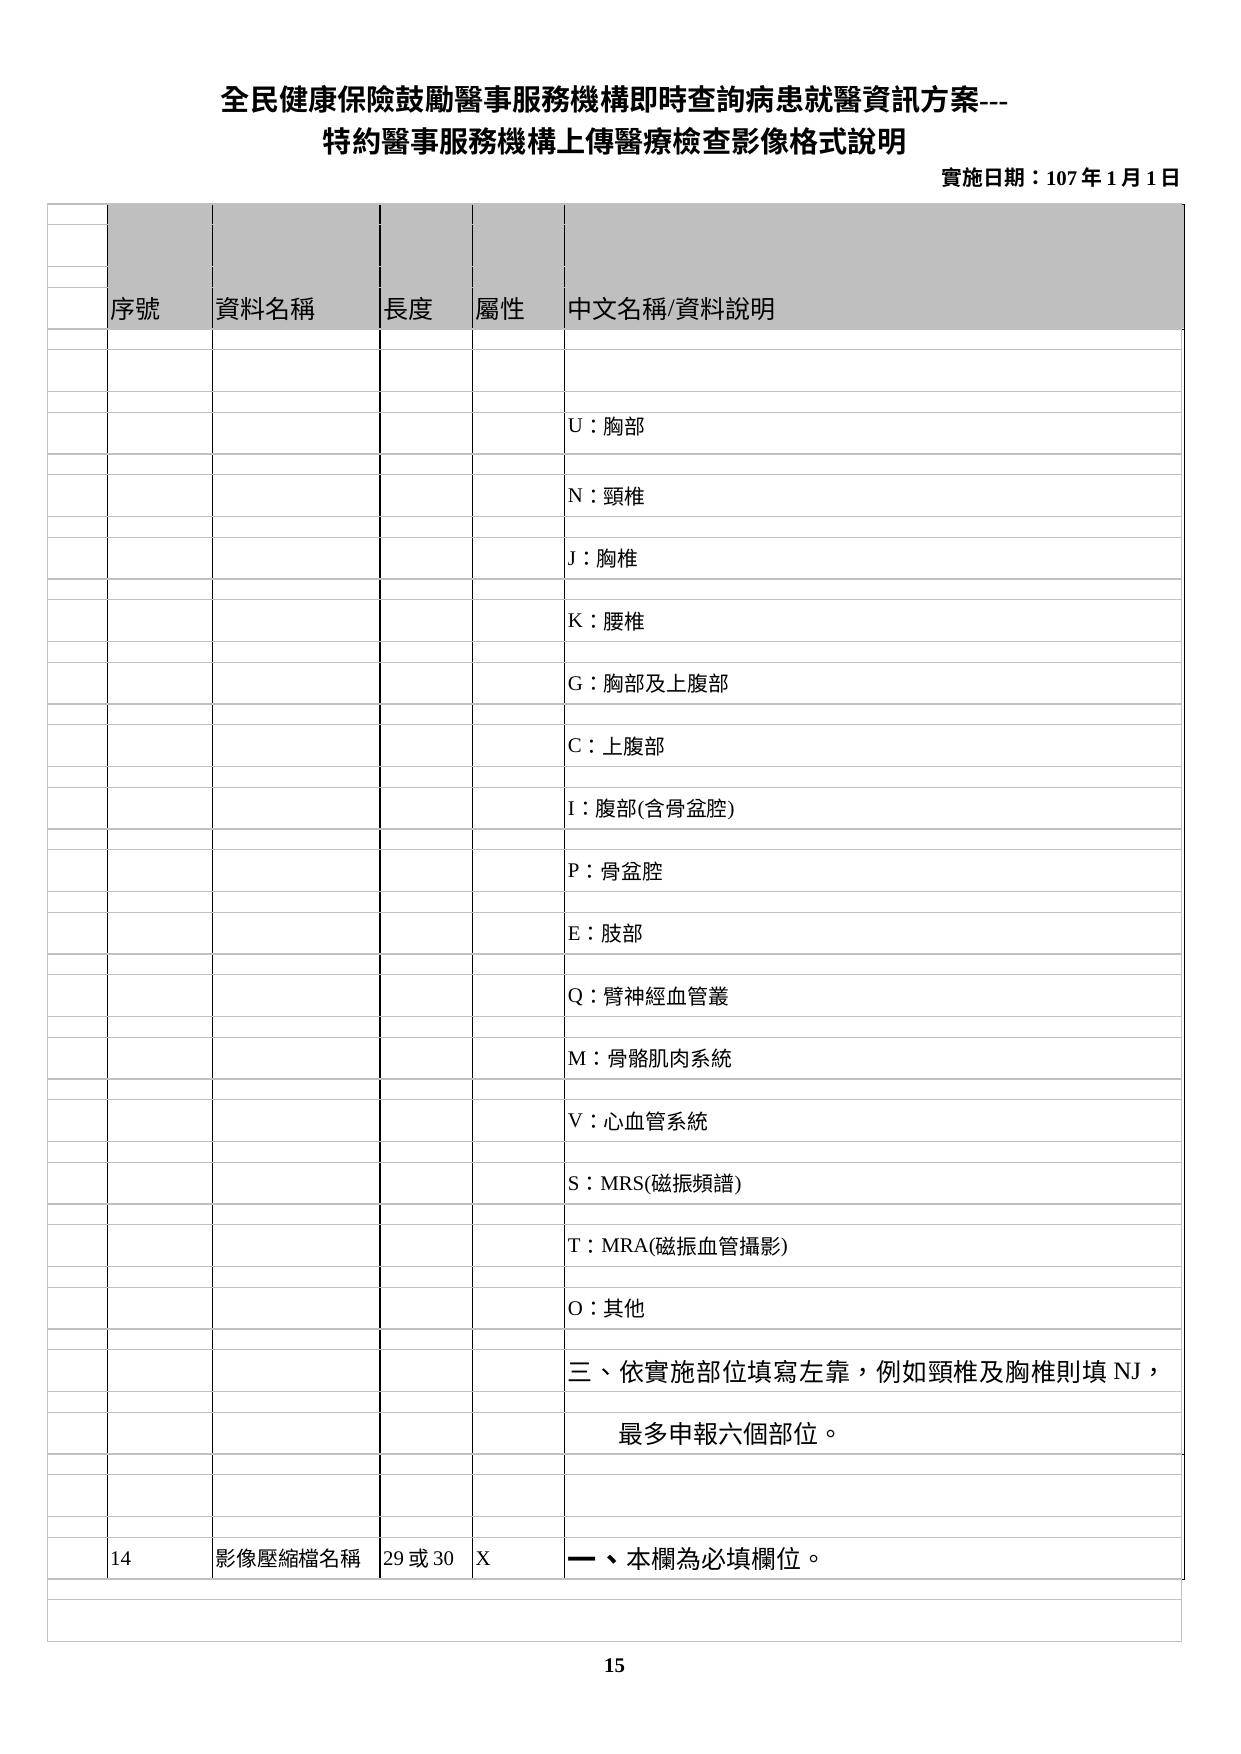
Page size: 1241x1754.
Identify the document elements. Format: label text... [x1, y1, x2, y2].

table_cell [213, 455, 379, 474]
table_cell [108, 1080, 212, 1099]
table_cell [108, 1225, 212, 1266]
table_header 資料名稱 [213, 288, 379, 328]
table_cell 醫令為「電腦斷層造影」、「磁振造影」、「齒顎全景 X光片攝影」，本欄為必填欄位。 比照門住診申報格式診療部位代碼： 醫令為牙科「齒顎全景 X光片攝影」(醫令代碼34004C)時，牙齒部位編碼請依FDI牙位表示法及下表填列，每筆醫令最多填三個編碼。 醫令為「電腦斷層造影」(醫令代碼如表一)及磁振造影(醫令代碼如表二) ，診療部位填寫代碼如下： H：頭部 A：頸部 F：頭頸部 U：胸部 N：頸椎 J：胸椎 K：腰椎 G：胸部及上腹部 C：上腹部 I：腹部(含骨盆腔) P：骨盆腔 E：肢部 Q：臂神經血管叢 M：骨骼肌肉系統 V：心血管系統 S：MRS(磁振頻譜) T：MRA(磁振血管攝影) O：其他 三、依實施部位填寫左靠，例如頸椎及胸椎則填NJ，最多申報六個部位。 [565, 767, 1181, 787]
table_cell 醫令為「電腦斷層造影」、「磁振造影」、「齒顎全景 X光片攝影」，本欄為必填欄位。 比照門住診申報格式診療部位代碼： 醫令為牙科「齒顎全景 X光片攝影」(醫令代碼34004C)時，牙齒部位編碼請依FDI牙位表示法及下表填列，每筆醫令最多填三個編碼。 醫令為「電腦斷層造影」(醫令代碼如表一)及磁振造影(醫令代碼如表二) ，診療部位填寫代碼如下： H：頭部 A：頸部 F：頭頸部 U：胸部 N：頸椎 J：胸椎 K：腰椎 G：胸部及上腹部 C：上腹部 I：腹部(含骨盆腔) P：骨盆腔 E：肢部 Q：臂神經血管叢 M：骨骼肌肉系統 V：心血管系統 S：MRS(磁振頻譜) T：MRA(磁振血管攝影) O：其他 三、依實施部位填寫左靠，例如頸椎及胸椎則填NJ，最多申報六個部位。 [565, 955, 1181, 974]
table_cell [213, 600, 379, 641]
table_cell [473, 913, 564, 953]
table_cell 醫令為「電腦斷層造影」、「磁振造影」、「齒顎全景 X光片攝影」，本欄為必填欄位。 比照門住診申報格式診療部位代碼： 醫令為牙科「齒顎全景 X光片攝影」(醫令代碼34004C)時，牙齒部位編碼請依FDI牙位表示法及下表填列，每筆醫令最多填三個編碼。 醫令為「電腦斷層造影」(醫令代碼如表一)及磁振造影(醫令代碼如表二) ，診療部位填寫代碼如下： H：頭部 A：頸部 F：頭頸部 U：胸部 N：頸椎 J：胸椎 K：腰椎 G：胸部及上腹部 C：上腹部 I：腹部(含骨盆腔) P：骨盆腔 E：肢部 Q：臂神經血管叢 M：骨骼肌肉系統 V：心血管系統 S：MRS(磁振頻譜) T：MRA(磁振血管攝影) O：其他 三、依實施部位填寫左靠，例如頸椎及胸椎則填NJ，最多申報六個部位。 [565, 475, 1181, 516]
table_cell [473, 1330, 564, 1349]
table_cell [473, 517, 564, 537]
table_cell [108, 330, 212, 349]
table_cell 醫令為「電腦斷層造影」、「磁振造影」、「齒顎全景 X光片攝影」，本欄為必填欄位。 比照門住診申報格式診療部位代碼： 醫令為牙科「齒顎全景 X光片攝影」(醫令代碼34004C)時，牙齒部位編碼請依FDI牙位表示法及下表填列，每筆醫令最多填三個編碼。 醫令為「電腦斷層造影」(醫令代碼如表一)及磁振造影(醫令代碼如表二) ，診療部位填寫代碼如下： H：頭部 A：頸部 F：頭頸部 U：胸部 N：頸椎 J：胸椎 K：腰椎 G：胸部及上腹部 C：上腹部 I：腹部(含骨盆腔) P：骨盆腔 E：肢部 Q：臂神經血管叢 M：骨骼肌肉系統 V：心血管系統 S：MRS(磁振頻譜) T：MRA(磁振血管攝影) O：其他 三、依實施部位填寫左靠，例如頸椎及胸椎則填NJ，最多申報六個部位。 [565, 538, 1181, 578]
table_cell 醫令為「電腦斷層造影」、「磁振造影」、「齒顎全景 X光片攝影」，本欄為必填欄位。 比照門住診申報格式診療部位代碼： 醫令為牙科「齒顎全景 X光片攝影」(醫令代碼34004C)時，牙齒部位編碼請依FDI牙位表示法及下表填列，每筆醫令最多填三個編碼。 醫令為「電腦斷層造影」(醫令代碼如表一)及磁振造影(醫令代碼如表二) ，診療部位填寫代碼如下： H：頭部 A：頸部 F：頭頸部 U：胸部 N：頸椎 J：胸椎 K：腰椎 G：胸部及上腹部 C：上腹部 I：腹部(含骨盆腔) P：骨盆腔 E：肢部 Q：臂神經血管叢 M：骨骼肌肉系統 V：心血管系統 S：MRS(磁振頻譜) T：MRA(磁振血管攝影) O：其他 三、依實施部位填寫左靠，例如頸椎及胸椎則填NJ，最多申報六個部位。 [565, 1392, 1181, 1412]
table_cell [213, 1330, 379, 1349]
table_cell [473, 830, 564, 849]
table_cell [473, 663, 564, 703]
table_header [565, 225, 1181, 266]
table_cell [108, 1350, 212, 1391]
table_cell 醫令為「電腦斷層造影」、「磁振造影」、「齒顎全景 X光片攝影」，本欄為必填欄位。 比照門住診申報格式診療部位代碼： 醫令為牙科「齒顎全景 X光片攝影」(醫令代碼34004C)時，牙齒部位編碼請依FDI牙位表示法及下表填列，每筆醫令最多填三個編碼。 醫令為「電腦斷層造影」(醫令代碼如表一)及磁振造影(醫令代碼如表二) ，診療部位填寫代碼如下： H：頭部 A：頸部 F：頭頸部 U：胸部 N：頸椎 J：胸椎 K：腰椎 G：胸部及上腹部 C：上腹部 I：腹部(含骨盆腔) P：骨盆腔 E：肢部 Q：臂神經血管叢 M：骨骼肌肉系統 V：心血管系統 S：MRS(磁振頻譜) T：MRA(磁振血管攝影) O：其他 三、依實施部位填寫左靠，例如頸椎及胸椎則填NJ，最多申報六個部位。 [565, 517, 1181, 537]
table_cell [473, 1205, 564, 1224]
table_cell 醫令為「電腦斷層造影」、「磁振造影」、「齒顎全景 X光片攝影」，本欄為必填欄位。 比照門住診申報格式診療部位代碼： 醫令為牙科「齒顎全景 X光片攝影」(醫令代碼34004C)時，牙齒部位編碼請依FDI牙位表示法及下表填列，每筆醫令最多填三個編碼。 醫令為「電腦斷層造影」(醫令代碼如表一)及磁振造影(醫令代碼如表二) ，診療部位填寫代碼如下： H：頭部 A：頸部 F：頭頸部 U：胸部 N：頸椎 J：胸椎 K：腰椎 G：胸部及上腹部 C：上腹部 I：腹部(含骨盆腔) P：骨盆腔 E：肢部 Q：臂神經血管叢 M：骨骼肌肉系統 V：心血管系統 S：MRS(磁振頻譜) T：MRA(磁振血管攝影) O：其他 三、依實施部位填寫左靠，例如頸椎及胸椎則填NJ，最多申報六個部位。 [565, 705, 1181, 724]
table_cell [381, 1017, 472, 1037]
table_cell [213, 1413, 379, 1453]
table_cell 醫令為「電腦斷層造影」、「磁振造影」、「齒顎全景 X光片攝影」，本欄為必填欄位。 比照門住診申報格式診療部位代碼： 醫令為牙科「齒顎全景 X光片攝影」(醫令代碼34004C)時，牙齒部位編碼請依FDI牙位表示法及下表填列，每筆醫令最多填三個編碼。 醫令為「電腦斷層造影」(醫令代碼如表一)及磁振造影(醫令代碼如表二) ，診療部位填寫代碼如下： H：頭部 A：頸部 F：頭頸部 U：胸部 N：頸椎 J：胸椎 K：腰椎 G：胸部及上腹部 C：上腹部 I：腹部(含骨盆腔) P：骨盆腔 E：肢部 Q：臂神經血管叢 M：骨骼肌肉系統 V：心血管系統 S：MRS(磁振頻譜) T：MRA(磁振血管攝影) O：其他 三、依實施部位填寫左靠，例如頸椎及胸椎則填NJ，最多申報六個部位。 [565, 1267, 1181, 1287]
table_cell [108, 350, 212, 391]
table_cell 醫令為「電腦斷層造影」、「磁振造影」、「齒顎全景 X光片攝影」，本欄為必填欄位。 比照門住診申報格式診療部位代碼： 醫令為牙科「齒顎全景 X光片攝影」(醫令代碼34004C)時，牙齒部位編碼請依FDI牙位表示法及下表填列，每筆醫令最多填三個編碼。 醫令為「電腦斷層造影」(醫令代碼如表一)及磁振造影(醫令代碼如表二) ，診療部位填寫代碼如下： H：頭部 A：頸部 F：頭頸部 U：胸部 N：頸椎 J：胸椎 K：腰椎 G：胸部及上腹部 C：上腹部 I：腹部(含骨盆腔) P：骨盆腔 E：肢部 Q：臂神經血管叢 M：骨骼肌肉系統 V：心血管系統 S：MRS(磁振頻譜) T：MRA(磁振血管攝影) O：其他 三、依實施部位填寫左靠，例如頸椎及胸椎則填NJ，最多申報六個部位。 [565, 850, 1181, 891]
table_cell [381, 1350, 472, 1391]
table_cell [108, 1330, 212, 1349]
table_cell [381, 1413, 472, 1453]
table_cell [108, 850, 212, 891]
table_cell [381, 1455, 472, 1474]
table_cell [213, 1350, 379, 1391]
table_cell [213, 767, 379, 787]
table_cell 影像壓縮檔名稱 [213, 1538, 379, 1578]
table_cell [108, 1517, 212, 1537]
table_cell 醫令為「電腦斷層造影」、「磁振造影」、「齒顎全景 X光片攝影」，本欄為必填欄位。 比照門住診申報格式診療部位代碼： 醫令為牙科「齒顎全景 X光片攝影」(醫令代碼34004C)時，牙齒部位編碼請依FDI牙位表示法及下表填列，每筆醫令最多填三個編碼。 醫令為「電腦斷層造影」(醫令代碼如表一)及磁振造影(醫令代碼如表二) ，診療部位填寫代碼如下： H：頭部 A：頸部 F：頭頸部 U：胸部 N：頸椎 J：胸椎 K：腰椎 G：胸部及上腹部 C：上腹部 I：腹部(含骨盆腔) P：骨盆腔 E：肢部 Q：臂神經血管叢 M：骨骼肌肉系統 V：心血管系統 S：MRS(磁振頻譜) T：MRA(磁振血管攝影) O：其他 三、依實施部位填寫左靠，例如頸椎及胸椎則填NJ，最多申報六個部位。 [565, 725, 1181, 766]
table_cell [381, 663, 472, 703]
table_cell [108, 1288, 212, 1328]
table_cell [381, 1142, 472, 1162]
table_cell [213, 538, 379, 578]
table_cell [473, 850, 564, 891]
table_cell 醫令為「電腦斷層造影」、「磁振造影」、「齒顎全景 X光片攝影」，本欄為必填欄位。 比照門住診申報格式診療部位代碼： 醫令為牙科「齒顎全景 X光片攝影」(醫令代碼34004C)時，牙齒部位編碼請依FDI牙位表示法及下表填列，每筆醫令最多填三個編碼。 醫令為「電腦斷層造影」(醫令代碼如表一)及磁振造影(醫令代碼如表二) ，診療部位填寫代碼如下： H：頭部 A：頸部 F：頭頸部 U：胸部 N：頸椎 J：胸椎 K：腰椎 G：胸部及上腹部 C：上腹部 I：腹部(含骨盆腔) P：骨盆腔 E：肢部 Q：臂神經血管叢 M：骨骼肌肉系統 V：心血管系統 S：MRS(磁振頻譜) T：MRA(磁振血管攝影) O：其他 三、依實施部位填寫左靠，例如頸椎及胸椎則填NJ，最多申報六個部位。 [565, 580, 1181, 599]
table_cell [213, 642, 379, 662]
table_cell [381, 913, 472, 953]
table_cell [381, 955, 472, 974]
table_cell [108, 538, 212, 578]
table_cell 醫令為「電腦斷層造影」、「磁振造影」、「齒顎全景 X光片攝影」，本欄為必填欄位。 比照門住診申報格式診療部位代碼： 醫令為牙科「齒顎全景 X光片攝影」(醫令代碼34004C)時，牙齒部位編碼請依FDI牙位表示法及下表填列，每筆醫令最多填三個編碼。 醫令為「電腦斷層造影」(醫令代碼如表一)及磁振造影(醫令代碼如表二) ，診療部位填寫代碼如下： H：頭部 A：頸部 F：頭頸部 U：胸部 N：頸椎 J：胸椎 K：腰椎 G：胸部及上腹部 C：上腹部 I：腹部(含骨盆腔) P：骨盆腔 E：肢部 Q：臂神經血管叢 M：骨骼肌肉系統 V：心血管系統 S：MRS(磁振頻譜) T：MRA(磁振血管攝影) O：其他 三、依實施部位填寫左靠，例如頸椎及胸椎則填NJ，最多申報六個部位。 [565, 892, 1181, 912]
table_cell [473, 392, 564, 412]
table_cell [381, 330, 472, 349]
table_cell [108, 725, 212, 766]
table_cell 29或30 [381, 1538, 472, 1578]
table_cell [213, 1267, 379, 1287]
table_cell [213, 850, 379, 891]
table_cell [213, 1392, 379, 1412]
table_cell [473, 455, 564, 474]
table_cell [213, 1163, 379, 1203]
table_cell [381, 413, 472, 453]
table_cell [213, 413, 379, 453]
table_cell [473, 725, 564, 766]
table_cell [108, 1413, 212, 1453]
table_cell [108, 455, 212, 474]
table_cell [213, 1288, 379, 1328]
table_cell [381, 1267, 472, 1287]
table_header 屬性 [473, 288, 564, 328]
table_cell [473, 642, 564, 662]
table_cell [381, 1330, 472, 1349]
table_cell 醫令為「電腦斷層造影」、「磁振造影」、「齒顎全景 X光片攝影」，本欄為必填欄位。 比照門住診申報格式診療部位代碼： 醫令為牙科「齒顎全景 X光片攝影」(醫令代碼34004C)時，牙齒部位編碼請依FDI牙位表示法及下表填列，每筆醫令最多填三個編碼。 醫令為「電腦斷層造影」(醫令代碼如表一)及磁振造影(醫令代碼如表二) ，診療部位填寫代碼如下： H：頭部 A：頸部 F：頭頸部 U：胸部 N：頸椎 J：胸椎 K：腰椎 G：胸部及上腹部 C：上腹部 I：腹部(含骨盆腔) P：骨盆腔 E：肢部 Q：臂神經血管叢 M：骨骼肌肉系統 V：心血管系統 S：MRS(磁振頻譜) T：MRA(磁振血管攝影) O：其他 三、依實施部位填寫左靠，例如頸椎及胸椎則填NJ，最多申報六個部位。 [565, 392, 1181, 412]
table_cell X [473, 1538, 564, 1578]
table_cell [381, 350, 472, 391]
table_cell 醫令為「電腦斷層造影」、「磁振造影」、「齒顎全景 X光片攝影」，本欄為必填欄位。 比照門住診申報格式診療部位代碼： 醫令為牙科「齒顎全景 X光片攝影」(醫令代碼34004C)時，牙齒部位編碼請依FDI牙位表示法及下表填列，每筆醫令最多填三個編碼。 醫令為「電腦斷層造影」(醫令代碼如表一)及磁振造影(醫令代碼如表二) ，診療部位填寫代碼如下： H：頭部 A：頸部 F：頭頸部 U：胸部 N：頸椎 J：胸椎 K：腰椎 G：胸部及上腹部 C：上腹部 I：腹部(含骨盆腔) P：骨盆腔 E：肢部 Q：臂神經血管叢 M：骨骼肌肉系統 V：心血管系統 S：MRS(磁振頻譜) T：MRA(磁振血管攝影) O：其他 三、依實施部位填寫左靠，例如頸椎及胸椎則填NJ，最多申報六個部位。 [565, 350, 1181, 391]
table_cell [473, 705, 564, 724]
table_cell [213, 705, 379, 724]
table_cell [108, 1205, 212, 1224]
table_cell [473, 955, 564, 974]
table_cell [108, 788, 212, 828]
table_cell [473, 1413, 564, 1453]
table_cell [213, 580, 379, 599]
table_cell [473, 767, 564, 787]
table_cell 醫令為「電腦斷層造影」、「磁振造影」、「齒顎全景 X光片攝影」，本欄為必填欄位。 比照門住診申報格式診療部位代碼： 醫令為牙科「齒顎全景 X光片攝影」(醫令代碼34004C)時，牙齒部位編碼請依FDI牙位表示法及下表填列，每筆醫令最多填三個編碼。 醫令為「電腦斷層造影」(醫令代碼如表一)及磁振造影(醫令代碼如表二) ，診療部位填寫代碼如下： H：頭部 A：頸部 F：頭頸部 U：胸部 N：頸椎 J：胸椎 K：腰椎 G：胸部及上腹部 C：上腹部 I：腹部(含骨盆腔) P：骨盆腔 E：肢部 Q：臂神經血管叢 M：骨骼肌肉系統 V：心血管系統 S：MRS(磁振頻譜) T：MRA(磁振血管攝影) O：其他 三、依實施部位填寫左靠，例如頸椎及胸椎則填NJ，最多申報六個部位。 [565, 788, 1181, 828]
table_cell [108, 1455, 212, 1474]
table_header [108, 267, 212, 287]
table_cell 本欄為必填欄位。 本欄請對應「醫療檢查影像檔案」之檔名，命名規則為『檔案類別(3碼)醫事機構代號(10碼)_案件編號(12碼).副檔名』(需包含底線、點及附檔名)。 壓縮檔案為CAB、7z格式，當格式為CAB時，長度為30；當格式為7z時，長度為29。 [565, 1517, 1181, 1537]
table_cell [108, 1267, 212, 1287]
table_cell 醫令為「電腦斷層造影」、「磁振造影」、「齒顎全景 X光片攝影」，本欄為必填欄位。 比照門住診申報格式診療部位代碼： 醫令為牙科「齒顎全景 X光片攝影」(醫令代碼34004C)時，牙齒部位編碼請依FDI牙位表示法及下表填列，每筆醫令最多填三個編碼。 醫令為「電腦斷層造影」(醫令代碼如表一)及磁振造影(醫令代碼如表二) ，診療部位填寫代碼如下： H：頭部 A：頸部 F：頭頸部 U：胸部 N：頸椎 J：胸椎 K：腰椎 G：胸部及上腹部 C：上腹部 I：腹部(含骨盆腔) P：骨盆腔 E：肢部 Q：臂神經血管叢 M：骨骼肌肉系統 V：心血管系統 S：MRS(磁振頻譜) T：MRA(磁振血管攝影) O：其他 三、依實施部位填寫左靠，例如頸椎及胸椎則填NJ，最多申報六個部位。 [565, 1038, 1181, 1078]
table_cell [473, 1288, 564, 1328]
table_cell [213, 350, 379, 391]
table_cell 醫令為「電腦斷層造影」、「磁振造影」、「齒顎全景 X光片攝影」，本欄為必填欄位。 比照門住診申報格式診療部位代碼： 醫令為牙科「齒顎全景 X光片攝影」(醫令代碼34004C)時，牙齒部位編碼請依FDI牙位表示法及下表填列，每筆醫令最多填三個編碼。 醫令為「電腦斷層造影」(醫令代碼如表一)及磁振造影(醫令代碼如表二) ，診療部位填寫代碼如下： H：頭部 A：頸部 F：頭頸部 U：胸部 N：頸椎 J：胸椎 K：腰椎 G：胸部及上腹部 C：上腹部 I：腹部(含骨盆腔) P：骨盆腔 E：肢部 Q：臂神經血管叢 M：骨骼肌肉系統 V：心血管系統 S：MRS(磁振頻譜) T：MRA(磁振血管攝影) O：其他 三、依實施部位填寫左靠，例如頸椎及胸椎則填NJ，最多申報六個部位。 [565, 1205, 1181, 1224]
table_cell [213, 663, 379, 703]
table_cell [473, 330, 564, 349]
table_header [381, 205, 472, 224]
table_cell 醫令為「電腦斷層造影」、「磁振造影」、「齒顎全景 X光片攝影」，本欄為必填欄位。 比照門住診申報格式診療部位代碼： 醫令為牙科「齒顎全景 X光片攝影」(醫令代碼34004C)時，牙齒部位編碼請依FDI牙位表示法及下表填列，每筆醫令最多填三個編碼。 醫令為「電腦斷層造影」(醫令代碼如表一)及磁振造影(醫令代碼如表二) ，診療部位填寫代碼如下： H：頭部 A：頸部 F：頭頸部 U：胸部 N：頸椎 J：胸椎 K：腰椎 G：胸部及上腹部 C：上腹部 I：腹部(含骨盆腔) P：骨盆腔 E：肢部 Q：臂神經血管叢 M：骨骼肌肉系統 V：心血管系統 S：MRS(磁振頻譜) T：MRA(磁振血管攝影) O：其他 三、依實施部位填寫左靠，例如頸椎及胸椎則填NJ，最多申報六個部位。 [565, 1100, 1181, 1141]
table_cell [108, 517, 212, 537]
table_cell 醫令為「電腦斷層造影」、「磁振造影」、「齒顎全景 X光片攝影」，本欄為必填欄位。 比照門住診申報格式診療部位代碼： 醫令為牙科「齒顎全景 X光片攝影」(醫令代碼34004C)時，牙齒部位編碼請依FDI牙位表示法及下表填列，每筆醫令最多填三個編碼。 醫令為「電腦斷層造影」(醫令代碼如表一)及磁振造影(醫令代碼如表二) ，診療部位填寫代碼如下： H：頭部 A：頸部 F：頭頸部 U：胸部 N：頸椎 J：胸椎 K：腰椎 G：胸部及上腹部 C：上腹部 I：腹部(含骨盆腔) P：骨盆腔 E：肢部 Q：臂神經血管叢 M：骨骼肌肉系統 V：心血管系統 S：MRS(磁振頻譜) T：MRA(磁振血管攝影) O：其他 三、依實施部位填寫左靠，例如頸椎及胸椎則填NJ，最多申報六個部位。 [565, 1288, 1181, 1328]
table_cell [381, 1288, 472, 1328]
table_cell [108, 475, 212, 516]
table_cell [381, 1038, 472, 1078]
table_cell [381, 1080, 472, 1099]
table_cell [381, 517, 472, 537]
table_cell [108, 705, 212, 724]
table_cell 醫令為「電腦斷層造影」、「磁振造影」、「齒顎全景 X光片攝影」，本欄為必填欄位。 比照門住診申報格式診療部位代碼： 醫令為牙科「齒顎全景 X光片攝影」(醫令代碼34004C)時，牙齒部位編碼請依FDI牙位表示法及下表填列，每筆醫令最多填三個編碼。 醫令為「電腦斷層造影」(醫令代碼如表一)及磁振造影(醫令代碼如表二) ，診療部位填寫代碼如下： H：頭部 A：頸部 F：頭頸部 U：胸部 N：頸椎 J：胸椎 K：腰椎 G：胸部及上腹部 C：上腹部 I：腹部(含骨盆腔) P：骨盆腔 E：肢部 Q：臂神經血管叢 M：骨骼肌肉系統 V：心血管系統 S：MRS(磁振頻譜) T：MRA(磁振血管攝影) O：其他 三、依實施部位填寫左靠，例如頸椎及胸椎則填NJ，最多申報六個部位。 [565, 1330, 1181, 1349]
table_cell [108, 892, 212, 912]
table_cell 醫令為「電腦斷層造影」、「磁振造影」、「齒顎全景 X光片攝影」，本欄為必填欄位。 比照門住診申報格式診療部位代碼： 醫令為牙科「齒顎全景 X光片攝影」(醫令代碼34004C)時，牙齒部位編碼請依FDI牙位表示法及下表填列，每筆醫令最多填三個編碼。 醫令為「電腦斷層造影」(醫令代碼如表一)及磁振造影(醫令代碼如表二) ，診療部位填寫代碼如下： H：頭部 A：頸部 F：頭頸部 U：胸部 N：頸椎 J：胸椎 K：腰椎 G：胸部及上腹部 C：上腹部 I：腹部(含骨盆腔) P：骨盆腔 E：肢部 Q：臂神經血管叢 M：骨骼肌肉系統 V：心血管系統 S：MRS(磁振頻譜) T：MRA(磁振血管攝影) O：其他 三、依實施部位填寫左靠，例如頸椎及胸椎則填NJ，最多申報六個部位。 [565, 1163, 1181, 1203]
table_cell [108, 955, 212, 974]
table_cell [381, 392, 472, 412]
table_cell 醫令為「電腦斷層造影」、「磁振造影」、「齒顎全景 X光片攝影」，本欄為必填欄位。 比照門住診申報格式診療部位代碼： 醫令為牙科「齒顎全景 X光片攝影」(醫令代碼34004C)時，牙齒部位編碼請依FDI牙位表示法及下表填列，每筆醫令最多填三個編碼。 醫令為「電腦斷層造影」(醫令代碼如表一)及磁振造影(醫令代碼如表二) ，診療部位填寫代碼如下： H：頭部 A：頸部 F：頭頸部 U：胸部 N：頸椎 J：胸椎 K：腰椎 G：胸部及上腹部 C：上腹部 I：腹部(含骨盆腔) P：骨盆腔 E：肢部 Q：臂神經血管叢 M：骨骼肌肉系統 V：心血管系統 S：MRS(磁振頻譜) T：MRA(磁振血管攝影) O：其他 三、依實施部位填寫左靠，例如頸椎及胸椎則填NJ，最多申報六個部位。 [565, 1350, 1181, 1391]
table_cell [381, 1517, 472, 1537]
table_cell [213, 725, 379, 766]
table_cell 醫令為「電腦斷層造影」、「磁振造影」、「齒顎全景 X光片攝影」，本欄為必填欄位。 比照門住診申報格式診療部位代碼： 醫令為牙科「齒顎全景 X光片攝影」(醫令代碼34004C)時，牙齒部位編碼請依FDI牙位表示法及下表填列，每筆醫令最多填三個編碼。 醫令為「電腦斷層造影」(醫令代碼如表一)及磁振造影(醫令代碼如表二) ，診療部位填寫代碼如下： H：頭部 A：頸部 F：頭頸部 U：胸部 N：頸椎 J：胸椎 K：腰椎 G：胸部及上腹部 C：上腹部 I：腹部(含骨盆腔) P：骨盆腔 E：肢部 Q：臂神經血管叢 M：骨骼肌肉系統 V：心血管系統 S：MRS(磁振頻譜) T：MRA(磁振血管攝影) O：其他 三、依實施部位填寫左靠，例如頸椎及胸椎則填NJ，最多申報六個部位。 [565, 413, 1181, 453]
table_cell 醫令為「電腦斷層造影」、「磁振造影」、「齒顎全景 X光片攝影」，本欄為必填欄位。 比照門住診申報格式診療部位代碼： 醫令為牙科「齒顎全景 X光片攝影」(醫令代碼34004C)時，牙齒部位編碼請依FDI牙位表示法及下表填列，每筆醫令最多填三個編碼。 醫令為「電腦斷層造影」(醫令代碼如表一)及磁振造影(醫令代碼如表二) ，診療部位填寫代碼如下： H：頭部 A：頸部 F：頭頸部 U：胸部 N：頸椎 J：胸椎 K：腰椎 G：胸部及上腹部 C：上腹部 I：腹部(含骨盆腔) P：骨盆腔 E：肢部 Q：臂神經血管叢 M：骨骼肌肉系統 V：心血管系統 S：MRS(磁振頻譜) T：MRA(磁振血管攝影) O：其他 三、依實施部位填寫左靠，例如頸椎及胸椎則填NJ，最多申報六個部位。 [565, 600, 1181, 641]
table_cell [473, 350, 564, 391]
table_cell [108, 663, 212, 703]
table_cell [108, 1100, 212, 1141]
table_cell [108, 913, 212, 953]
table_cell [381, 1163, 472, 1203]
table_cell [213, 913, 379, 953]
table_cell [213, 788, 379, 828]
table_header [473, 267, 564, 287]
table_cell [108, 392, 212, 412]
table_cell 醫令為「電腦斷層造影」、「磁振造影」、「齒顎全景 X光片攝影」，本欄為必填欄位。 比照門住診申報格式診療部位代碼： 醫令為牙科「齒顎全景 X光片攝影」(醫令代碼34004C)時，牙齒部位編碼請依FDI牙位表示法及下表填列，每筆醫令最多填三個編碼。 醫令為「電腦斷層造影」(醫令代碼如表一)及磁振造影(醫令代碼如表二) ，診療部位填寫代碼如下： H：頭部 A：頸部 F：頭頸部 U：胸部 N：頸椎 J：胸椎 K：腰椎 G：胸部及上腹部 C：上腹部 I：腹部(含骨盆腔) P：骨盆腔 E：肢部 Q：臂神經血管叢 M：骨骼肌肉系統 V：心血管系統 S：MRS(磁振頻譜) T：MRA(磁振血管攝影) O：其他 三、依實施部位填寫左靠，例如頸椎及胸椎則填NJ，最多申報六個部位。 [565, 330, 1181, 349]
table_cell [213, 1455, 379, 1474]
table_cell [473, 1017, 564, 1037]
table_cell [381, 538, 472, 578]
table_cell [473, 1392, 564, 1412]
table_cell [473, 1080, 564, 1099]
table_cell 醫令為「電腦斷層造影」、「磁振造影」、「齒顎全景 X光片攝影」，本欄為必填欄位。 比照門住診申報格式診療部位代碼： 醫令為牙科「齒顎全景 X光片攝影」(醫令代碼34004C)時，牙齒部位編碼請依FDI牙位表示法及下表填列，每筆醫令最多填三個編碼。 醫令為「電腦斷層造影」(醫令代碼如表一)及磁振造影(醫令代碼如表二) ，診療部位填寫代碼如下： H：頭部 A：頸部 F：頭頸部 U：胸部 N：頸椎 J：胸椎 K：腰椎 G：胸部及上腹部 C：上腹部 I：腹部(含骨盆腔) P：骨盆腔 E：肢部 Q：臂神經血管叢 M：骨骼肌肉系統 V：心血管系統 S：MRS(磁振頻譜) T：MRA(磁振血管攝影) O：其他 三、依實施部位填寫左靠，例如頸椎及胸椎則填NJ，最多申報六個部位。 [565, 455, 1181, 474]
table_cell [213, 830, 379, 849]
table_cell [108, 767, 212, 787]
table_header 中文名稱/資料說明 [565, 288, 1181, 328]
table_cell [473, 892, 564, 912]
table_cell [381, 600, 472, 641]
table_cell [108, 830, 212, 849]
table_cell [473, 788, 564, 828]
table_cell [213, 1205, 379, 1224]
table_cell 醫令為「電腦斷層造影」、「磁振造影」、「齒顎全景 X光片攝影」，本欄為必填欄位。 比照門住診申報格式診療部位代碼： 醫令為牙科「齒顎全景 X光片攝影」(醫令代碼34004C)時，牙齒部位編碼請依FDI牙位表示法及下表填列，每筆醫令最多填三個編碼。 醫令為「電腦斷層造影」(醫令代碼如表一)及磁振造影(醫令代碼如表二) ，診療部位填寫代碼如下： H：頭部 A：頸部 F：頭頸部 U：胸部 N：頸椎 J：胸椎 K：腰椎 G：胸部及上腹部 C：上腹部 I：腹部(含骨盆腔) P：骨盆腔 E：肢部 Q：臂神經血管叢 M：骨骼肌肉系統 V：心血管系統 S：MRS(磁振頻譜) T：MRA(磁振血管攝影) O：其他 三、依實施部位填寫左靠，例如頸椎及胸椎則填NJ，最多申報六個部位。 [565, 1225, 1181, 1266]
table_header [213, 205, 379, 224]
table_cell [213, 1100, 379, 1141]
table_cell [381, 642, 472, 662]
table_cell [213, 392, 379, 412]
table_header 序號 [108, 288, 212, 328]
table_cell [473, 475, 564, 516]
table_cell [213, 975, 379, 1016]
table_cell [381, 1205, 472, 1224]
table_cell [381, 455, 472, 474]
table_cell [108, 1038, 212, 1078]
table_header [213, 267, 379, 287]
table_cell [213, 1017, 379, 1037]
table_cell [213, 1038, 379, 1078]
table_cell [108, 1475, 212, 1516]
table_cell [381, 1475, 472, 1516]
table_cell [213, 1475, 379, 1516]
table_header [473, 205, 564, 224]
table_cell [381, 975, 472, 1016]
table_header [473, 225, 564, 266]
table_cell 14 [108, 1538, 212, 1578]
table_cell [108, 642, 212, 662]
table_cell [381, 1100, 472, 1141]
table_cell [381, 892, 472, 912]
table_cell [213, 1142, 379, 1162]
table_cell [108, 1163, 212, 1203]
table_cell [381, 850, 472, 891]
table_cell [473, 1142, 564, 1162]
table_cell [381, 788, 472, 828]
table_header [381, 267, 472, 287]
table_cell [213, 955, 379, 974]
table_cell [381, 580, 472, 599]
table_cell 醫令為「電腦斷層造影」、「磁振造影」、「齒顎全景 X光片攝影」，本欄為必填欄位。 比照門住診申報格式診療部位代碼： 醫令為牙科「齒顎全景 X光片攝影」(醫令代碼34004C)時，牙齒部位編碼請依FDI牙位表示法及下表填列，每筆醫令最多填三個編碼。 醫令為「電腦斷層造影」(醫令代碼如表一)及磁振造影(醫令代碼如表二) ，診療部位填寫代碼如下： H：頭部 A：頸部 F：頭頸部 U：胸部 N：頸椎 J：胸椎 K：腰椎 G：胸部及上腹部 C：上腹部 I：腹部(含骨盆腔) P：骨盆腔 E：肢部 Q：臂神經血管叢 M：骨骼肌肉系統 V：心血管系統 S：MRS(磁振頻譜) T：MRA(磁振血管攝影) O：其他 三、依實施部位填寫左靠，例如頸椎及胸椎則填NJ，最多申報六個部位。 [565, 642, 1181, 662]
table_cell [473, 1475, 564, 1516]
table_cell [473, 1517, 564, 1537]
table_cell [381, 1225, 472, 1266]
table_cell 本欄為必填欄位。 本欄請對應「醫療檢查影像檔案」之檔名，命名規則為『檔案類別(3碼)醫事機構代號(10碼)_案件編號(12碼).副檔名』(需包含底線、點及附檔名)。 壓縮檔案為CAB、7z格式，當格式為CAB時，長度為30；當格式為7z時，長度為29。 [565, 1475, 1181, 1516]
table_cell [213, 330, 379, 349]
table_header [108, 205, 212, 224]
table_cell [473, 1225, 564, 1266]
table_cell [213, 1225, 379, 1266]
table_cell [108, 975, 212, 1016]
table_cell [473, 413, 564, 453]
table_cell 醫令為「電腦斷層造影」、「磁振造影」、「齒顎全景 X光片攝影」，本欄為必填欄位。 比照門住診申報格式診療部位代碼： 醫令為牙科「齒顎全景 X光片攝影」(醫令代碼34004C)時，牙齒部位編碼請依FDI牙位表示法及下表填列，每筆醫令最多填三個編碼。 醫令為「電腦斷層造影」(醫令代碼如表一)及磁振造影(醫令代碼如表二) ，診療部位填寫代碼如下： H：頭部 A：頸部 F：頭頸部 U：胸部 N：頸椎 J：胸椎 K：腰椎 G：胸部及上腹部 C：上腹部 I：腹部(含骨盆腔) P：骨盆腔 E：肢部 Q：臂神經血管叢 M：骨骼肌肉系統 V：心血管系統 S：MRS(磁振頻譜) T：MRA(磁振血管攝影) O：其他 三、依實施部位填寫左靠，例如頸椎及胸椎則填NJ，最多申報六個部位。 [565, 975, 1181, 1016]
table_cell [381, 705, 472, 724]
table_cell [473, 1038, 564, 1078]
table_cell [381, 725, 472, 766]
table_cell 醫令為「電腦斷層造影」、「磁振造影」、「齒顎全景 X光片攝影」，本欄為必填欄位。 比照門住診申報格式診療部位代碼： 醫令為牙科「齒顎全景 X光片攝影」(醫令代碼34004C)時，牙齒部位編碼請依FDI牙位表示法及下表填列，每筆醫令最多填三個編碼。 醫令為「電腦斷層造影」(醫令代碼如表一)及磁振造影(醫令代碼如表二) ，診療部位填寫代碼如下： H：頭部 A：頸部 F：頭頸部 U：胸部 N：頸椎 J：胸椎 K：腰椎 G：胸部及上腹部 C：上腹部 I：腹部(含骨盆腔) P：骨盆腔 E：肢部 Q：臂神經血管叢 M：骨骼肌肉系統 V：心血管系統 S：MRS(磁振頻譜) T：MRA(磁振血管攝影) O：其他 三、依實施部位填寫左靠，例如頸椎及胸椎則填NJ，最多申報六個部位。 [565, 830, 1181, 849]
table_cell 醫令為「電腦斷層造影」、「磁振造影」、「齒顎全景 X光片攝影」，本欄為必填欄位。 比照門住診申報格式診療部位代碼： 醫令為牙科「齒顎全景 X光片攝影」(醫令代碼34004C)時，牙齒部位編碼請依FDI牙位表示法及下表填列，每筆醫令最多填三個編碼。 醫令為「電腦斷層造影」(醫令代碼如表一)及磁振造影(醫令代碼如表二) ，診療部位填寫代碼如下： H：頭部 A：頸部 F：頭頸部 U：胸部 N：頸椎 J：胸椎 K：腰椎 G：胸部及上腹部 C：上腹部 I：腹部(含骨盆腔) P：骨盆腔 E：肢部 Q：臂神經血管叢 M：骨骼肌肉系統 V：心血管系統 S：MRS(磁振頻譜) T：MRA(磁振血管攝影) O：其他 三、依實施部位填寫左靠，例如頸椎及胸椎則填NJ，最多申報六個部位。 [565, 1080, 1181, 1099]
table_cell [108, 600, 212, 641]
table_header 長度 [381, 288, 472, 328]
table_cell [473, 538, 564, 578]
table_cell [213, 1080, 379, 1099]
table_cell 本欄為必填欄位。 本欄請對應「醫療檢查影像檔案」之檔名，命名規則為『檔案類別(3碼)醫事機構代號(10碼)_案件編號(12碼).副檔名』(需包含底線、點及附檔名)。 壓縮檔案為CAB、7z格式，當格式為CAB時，長度為30；當格式為7z時，長度為29。 [565, 1455, 1181, 1474]
table_cell [473, 600, 564, 641]
table_cell [473, 975, 564, 1016]
table_cell [473, 1455, 564, 1474]
table_header [565, 205, 1181, 224]
table_cell [213, 892, 379, 912]
table_cell 本欄為必填欄位。 本欄請對應「醫療檢查影像檔案」之檔名，命名規則為『檔案類別(3碼)醫事機構代號(10碼)_案件編號(12碼).副檔名』(需包含底線、點及附檔名)。 壓縮檔案為CAB、7z格式，當格式為CAB時，長度為30；當格式為7z時，長度為29。 [565, 1538, 1181, 1578]
table_cell [108, 1017, 212, 1037]
table_cell [108, 580, 212, 599]
table_cell [473, 1350, 564, 1391]
table_cell [381, 1392, 472, 1412]
table_header [381, 225, 472, 266]
table_cell [213, 517, 379, 537]
table_cell [473, 1267, 564, 1287]
table_header [213, 225, 379, 266]
table_cell [473, 1100, 564, 1141]
table_cell 醫令為「電腦斷層造影」、「磁振造影」、「齒顎全景 X光片攝影」，本欄為必填欄位。 比照門住診申報格式診療部位代碼： 醫令為牙科「齒顎全景 X光片攝影」(醫令代碼34004C)時，牙齒部位編碼請依FDI牙位表示法及下表填列，每筆醫令最多填三個編碼。 醫令為「電腦斷層造影」(醫令代碼如表一)及磁振造影(醫令代碼如表二) ，診療部位填寫代碼如下： H：頭部 A：頸部 F：頭頸部 U：胸部 N：頸椎 J：胸椎 K：腰椎 G：胸部及上腹部 C：上腹部 I：腹部(含骨盆腔) P：骨盆腔 E：肢部 Q：臂神經血管叢 M：骨骼肌肉系統 V：心血管系統 S：MRS(磁振頻譜) T：MRA(磁振血管攝影) O：其他 三、依實施部位填寫左靠，例如頸椎及胸椎則填NJ，最多申報六個部位。 [565, 1017, 1181, 1037]
table_cell 醫令為「電腦斷層造影」、「磁振造影」、「齒顎全景 X光片攝影」，本欄為必填欄位。 比照門住診申報格式診療部位代碼： 醫令為牙科「齒顎全景 X光片攝影」(醫令代碼34004C)時，牙齒部位編碼請依FDI牙位表示法及下表填列，每筆醫令最多填三個編碼。 醫令為「電腦斷層造影」(醫令代碼如表一)及磁振造影(醫令代碼如表二) ，診療部位填寫代碼如下： H：頭部 A：頸部 F：頭頸部 U：胸部 N：頸椎 J：胸椎 K：腰椎 G：胸部及上腹部 C：上腹部 I：腹部(含骨盆腔) P：骨盆腔 E：肢部 Q：臂神經血管叢 M：骨骼肌肉系統 V：心血管系統 S：MRS(磁振頻譜) T：MRA(磁振血管攝影) O：其他 三、依實施部位填寫左靠，例如頸椎及胸椎則填NJ，最多申報六個部位。 [565, 1142, 1181, 1162]
table_cell [213, 475, 379, 516]
table_cell 醫令為「電腦斷層造影」、「磁振造影」、「齒顎全景 X光片攝影」，本欄為必填欄位。 比照門住診申報格式診療部位代碼： 醫令為牙科「齒顎全景 X光片攝影」(醫令代碼34004C)時，牙齒部位編碼請依FDI牙位表示法及下表填列，每筆醫令最多填三個編碼。 醫令為「電腦斷層造影」(醫令代碼如表一)及磁振造影(醫令代碼如表二) ，診療部位填寫代碼如下： H：頭部 A：頸部 F：頭頸部 U：胸部 N：頸椎 J：胸椎 K：腰椎 G：胸部及上腹部 C：上腹部 I：腹部(含骨盆腔) P：骨盆腔 E：肢部 Q：臂神經血管叢 M：骨骼肌肉系統 V：心血管系統 S：MRS(磁振頻譜) T：MRA(磁振血管攝影) O：其他 三、依實施部位填寫左靠，例如頸椎及胸椎則填NJ，最多申報六個部位。 [565, 1413, 1181, 1453]
table_cell [381, 475, 472, 516]
table_cell 醫令為「電腦斷層造影」、「磁振造影」、「齒顎全景 X光片攝影」，本欄為必填欄位。 比照門住診申報格式診療部位代碼： 醫令為牙科「齒顎全景 X光片攝影」(醫令代碼34004C)時，牙齒部位編碼請依FDI牙位表示法及下表填列，每筆醫令最多填三個編碼。 醫令為「電腦斷層造影」(醫令代碼如表一)及磁振造影(醫令代碼如表二) ，診療部位填寫代碼如下： H：頭部 A：頸部 F：頭頸部 U：胸部 N：頸椎 J：胸椎 K：腰椎 G：胸部及上腹部 C：上腹部 I：腹部(含骨盆腔) P：骨盆腔 E：肢部 Q：臂神經血管叢 M：骨骼肌肉系統 V：心血管系統 S：MRS(磁振頻譜) T：MRA(磁振血管攝影) O：其他 三、依實施部位填寫左靠，例如頸椎及胸椎則填NJ，最多申報六個部位。 [565, 663, 1181, 703]
table_cell [473, 580, 564, 599]
table_cell [381, 830, 472, 849]
table_header [565, 267, 1181, 287]
table_cell [108, 413, 212, 453]
table_cell [108, 1392, 212, 1412]
table_cell [108, 1142, 212, 1162]
table_cell 醫令為「電腦斷層造影」、「磁振造影」、「齒顎全景 X光片攝影」，本欄為必填欄位。 比照門住診申報格式診療部位代碼： 醫令為牙科「齒顎全景 X光片攝影」(醫令代碼34004C)時，牙齒部位編碼請依FDI牙位表示法及下表填列，每筆醫令最多填三個編碼。 醫令為「電腦斷層造影」(醫令代碼如表一)及磁振造影(醫令代碼如表二) ，診療部位填寫代碼如下： H：頭部 A：頸部 F：頭頸部 U：胸部 N：頸椎 J：胸椎 K：腰椎 G：胸部及上腹部 C：上腹部 I：腹部(含骨盆腔) P：骨盆腔 E：肢部 Q：臂神經血管叢 M：骨骼肌肉系統 V：心血管系統 S：MRS(磁振頻譜) T：MRA(磁振血管攝影) O：其他 三、依實施部位填寫左靠，例如頸椎及胸椎則填NJ，最多申報六個部位。 [565, 913, 1181, 953]
table_cell [473, 1163, 564, 1203]
table_cell [213, 1517, 379, 1537]
table_header [108, 225, 212, 266]
table_cell [381, 767, 472, 787]
